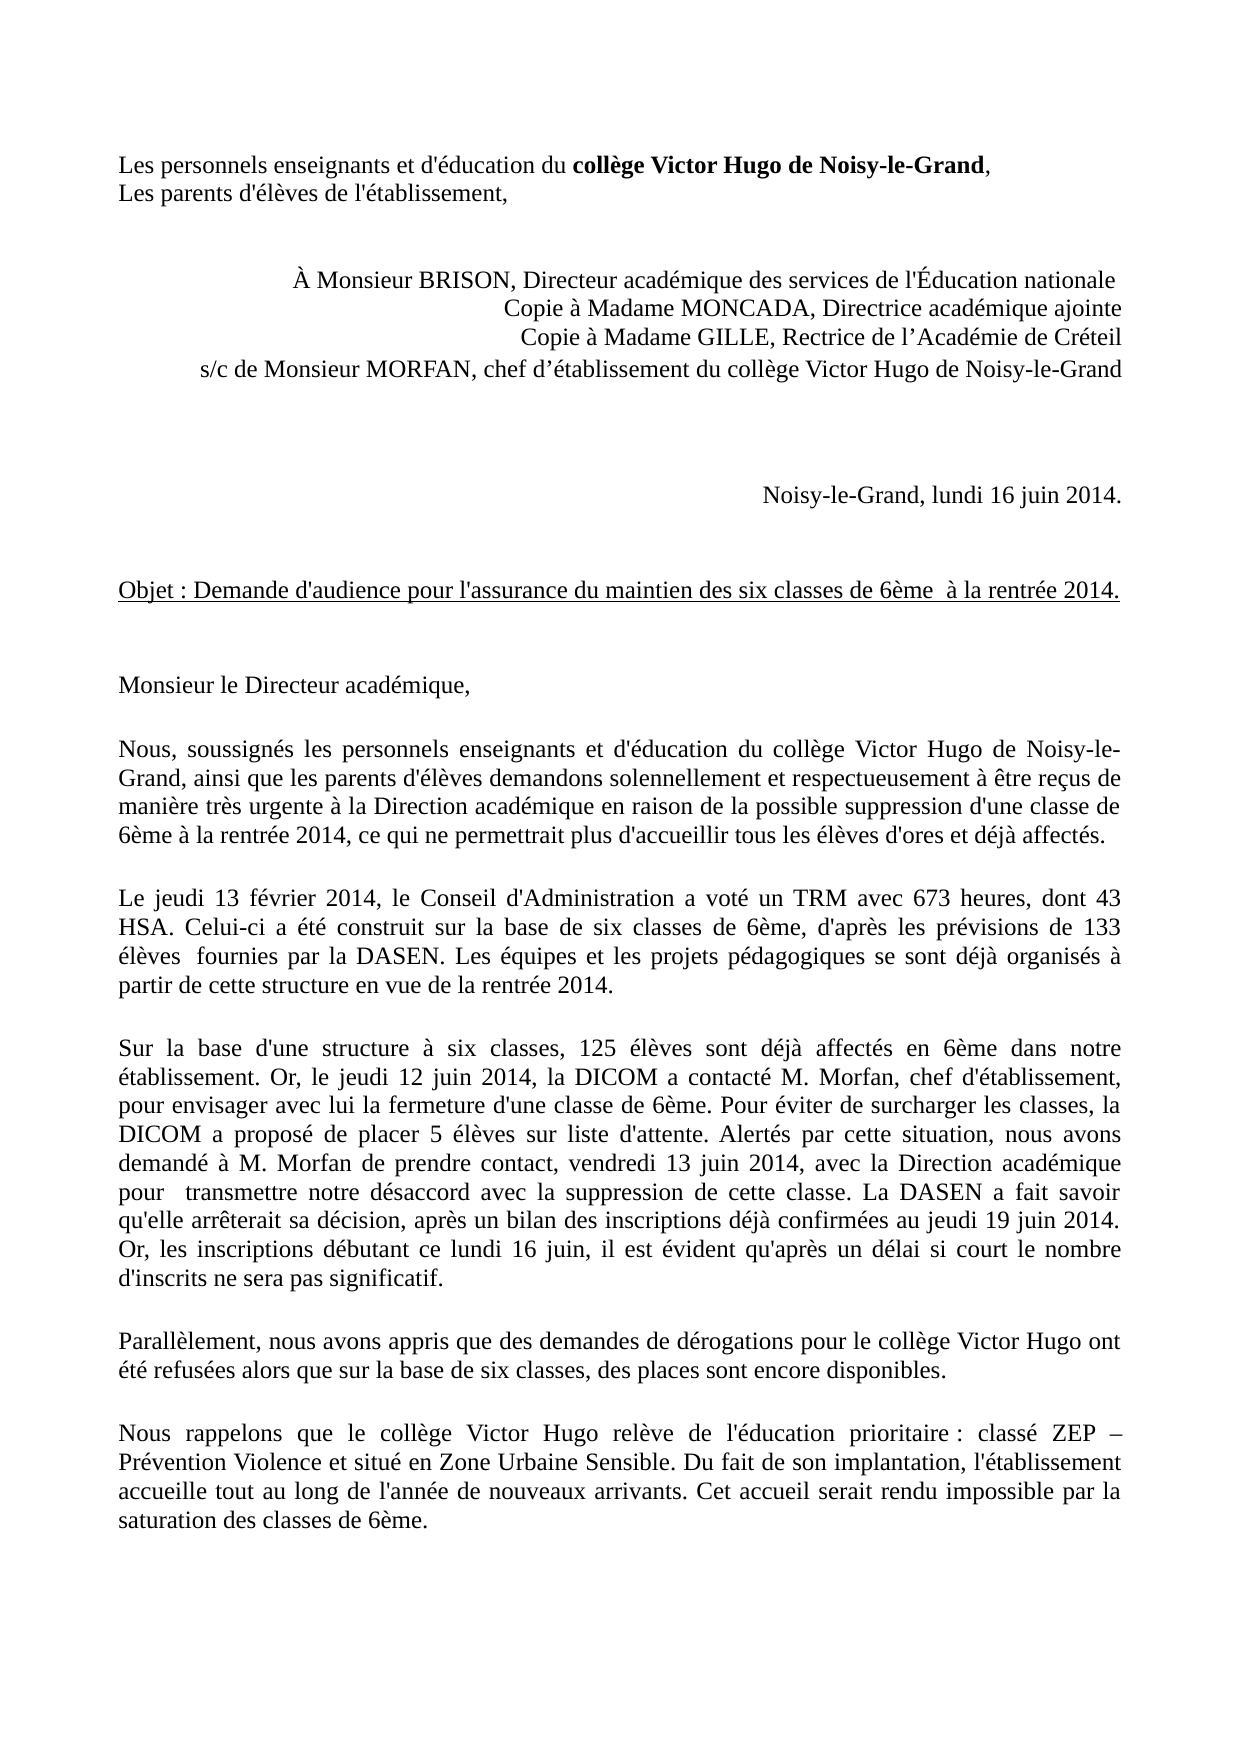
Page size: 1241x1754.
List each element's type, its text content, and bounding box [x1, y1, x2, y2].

text s/c de Monsieur MORFAN, chef d’établissement du collège Victor Hugo de Noisy-le-Grand [118, 354, 1122, 383]
text Monsieur le Directeur académique, [118, 671, 1122, 699]
text Le jeudi 13 février 2014, le Conseil d'Administration a voté un TRM avec 673 heures, dont 43 HSA. Celui-ci a été construit sur la base de six classes de 6ème, d'après les prévisions de 133 élèves fournies par la DASEN. Les équipes et les projets pédagogiques se sont déjà organisés à partir de cette structure en vue de la rentrée 2014. [118, 883, 1122, 998]
text Les parents d'élèves de l'établissement, [118, 178, 1122, 207]
text À Monsieur BRISON, Directeur académique des services de l'Éducation nationale [118, 265, 1122, 293]
text Copie à Madame MONCADA, Directrice académique ajointe [118, 293, 1122, 322]
text Nous rappelons que le collège Victor Hugo relève de l'éducation prioritaire : classé ZEP – Prévention Violence et situé en Zone Urbaine Sensible. Du fait de son implantation, l'établissement accueille tout au long de l'année de nouveaux arrivants. Cet accueil serait rendu impossible par la saturation des classes de 6ème. [118, 1418, 1122, 1533]
text Sur la base d'une structure à six classes, 125 élèves sont déjà affectés en 6ème dans notre établissement. Or, le jeudi 12 juin 2014, la DICOM a contacté M. Morfan, chef d'établissement, pour envisager avec lui la fermeture d'une classe de 6ème. Pour éviter de surcharger les classes, la DICOM a proposé de placer 5 élèves sur liste d'attente. Alertés par cette situation, nous avons demandé à M. Morfan de prendre contact, vendredi 13 juin 2014, avec la Direction académique pour transmettre notre désaccord avec la suppression de cette classe. La DASEN a fait savoir qu'elle arrêterait sa décision, après un bilan des inscriptions déjà confirmées au jeudi 19 juin 2014. Or, les inscriptions débutant ce lundi 16 juin, il est évident qu'après un délai si court le nombre d'inscrits ne sera pas significatif. [118, 1033, 1122, 1292]
text Parallèlement, nous avons appris que des demandes de dérogations pour le collège Victor Hugo ont été refusées alors que sur la base de six classes, des places sont encore disponibles. [118, 1326, 1122, 1384]
text Noisy-le-Grand, lundi 16 juin 2014. [118, 481, 1122, 509]
text Les personnels enseignants et d'éducation du collège Victor Hugo de Noisy-le-Grand, [118, 150, 1122, 178]
text Nous, soussignés les personnels enseignants et d'éducation du collège Victor Hugo de Noisy-le-Grand, ainsi que les parents d'élèves demandons solennellement et respectueusement à être reçus de manière très urgente à la Direction académique en raison de la possible suppression d'une classe de 6ème à la rentrée 2014, ce qui ne permettrait plus d'accueillir tous les élèves d'ores et déjà affectés. [118, 734, 1122, 849]
text Objet : Demande d'audience pour l'assurance du maintien des six classes de 6ème à la rentrée 2014. [118, 576, 1122, 604]
text Copie à Madame GILLE, Rectrice de l’Académie de Créteil [118, 322, 1122, 351]
